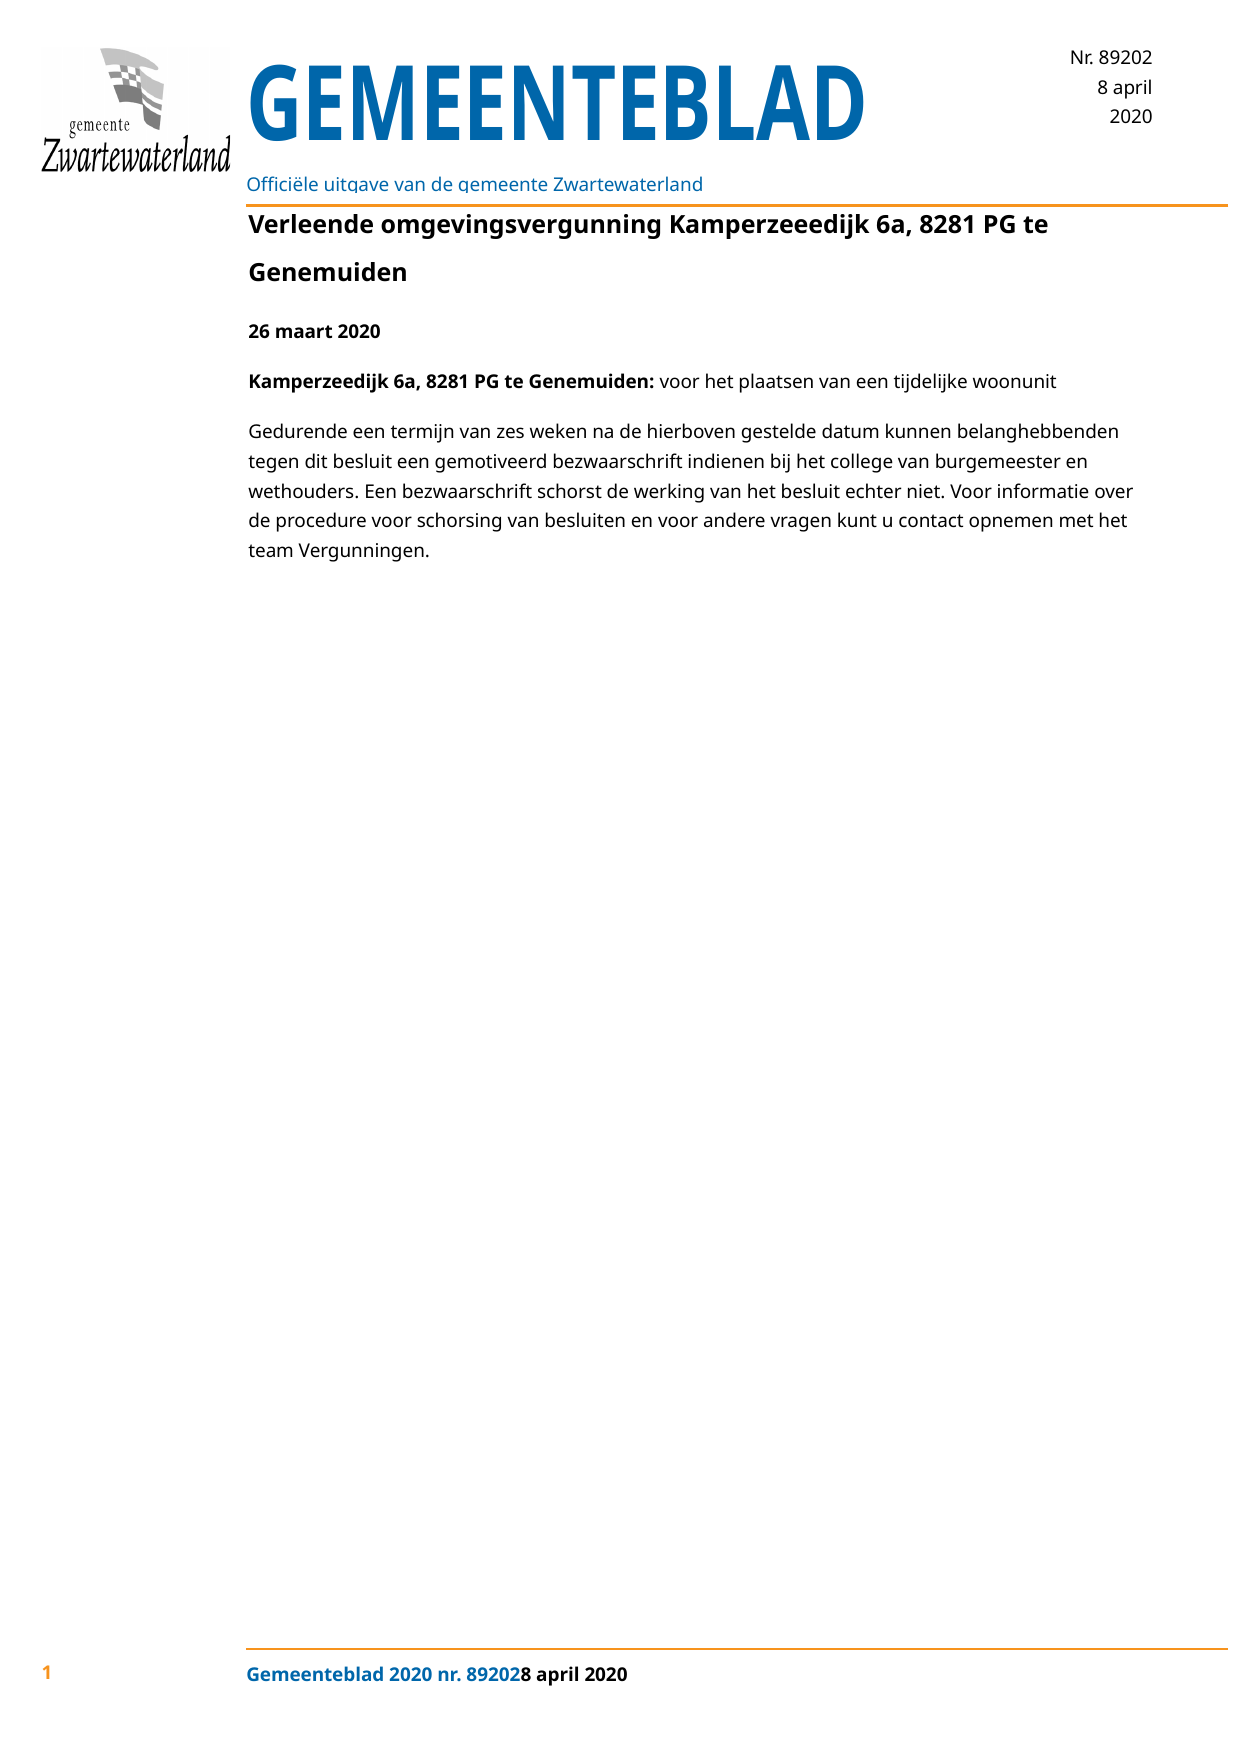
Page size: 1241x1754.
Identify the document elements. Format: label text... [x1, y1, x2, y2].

text Kamperzeedijk 6a, 8281 PG te Genemuiden: voor het plaatsen van een tijdelijke woonunit [248, 368, 1152, 394]
text Verleende omgevingsvergunning Kamperzeeedijk 6a, 8281 PG te Genemuiden [248, 207, 1152, 288]
text 26 maart 2020 [248, 318, 1152, 344]
picture [41, 47, 231, 172]
text Gedurende een termijn van zes weken na de hierboven gestelde datum kunnen belanghebbenden tegen dit besluit een gemotiveerd bezwaarschrift indienen bij het college van burgemeester en wethouders. Een bezwaarschrift schorst de werking van het besluit echter niet. Voor informatie over de procedure voor schorsing van besluiten en voor andere vragen kunt u contact opnemen met het team Vergunningen. [248, 419, 1152, 563]
